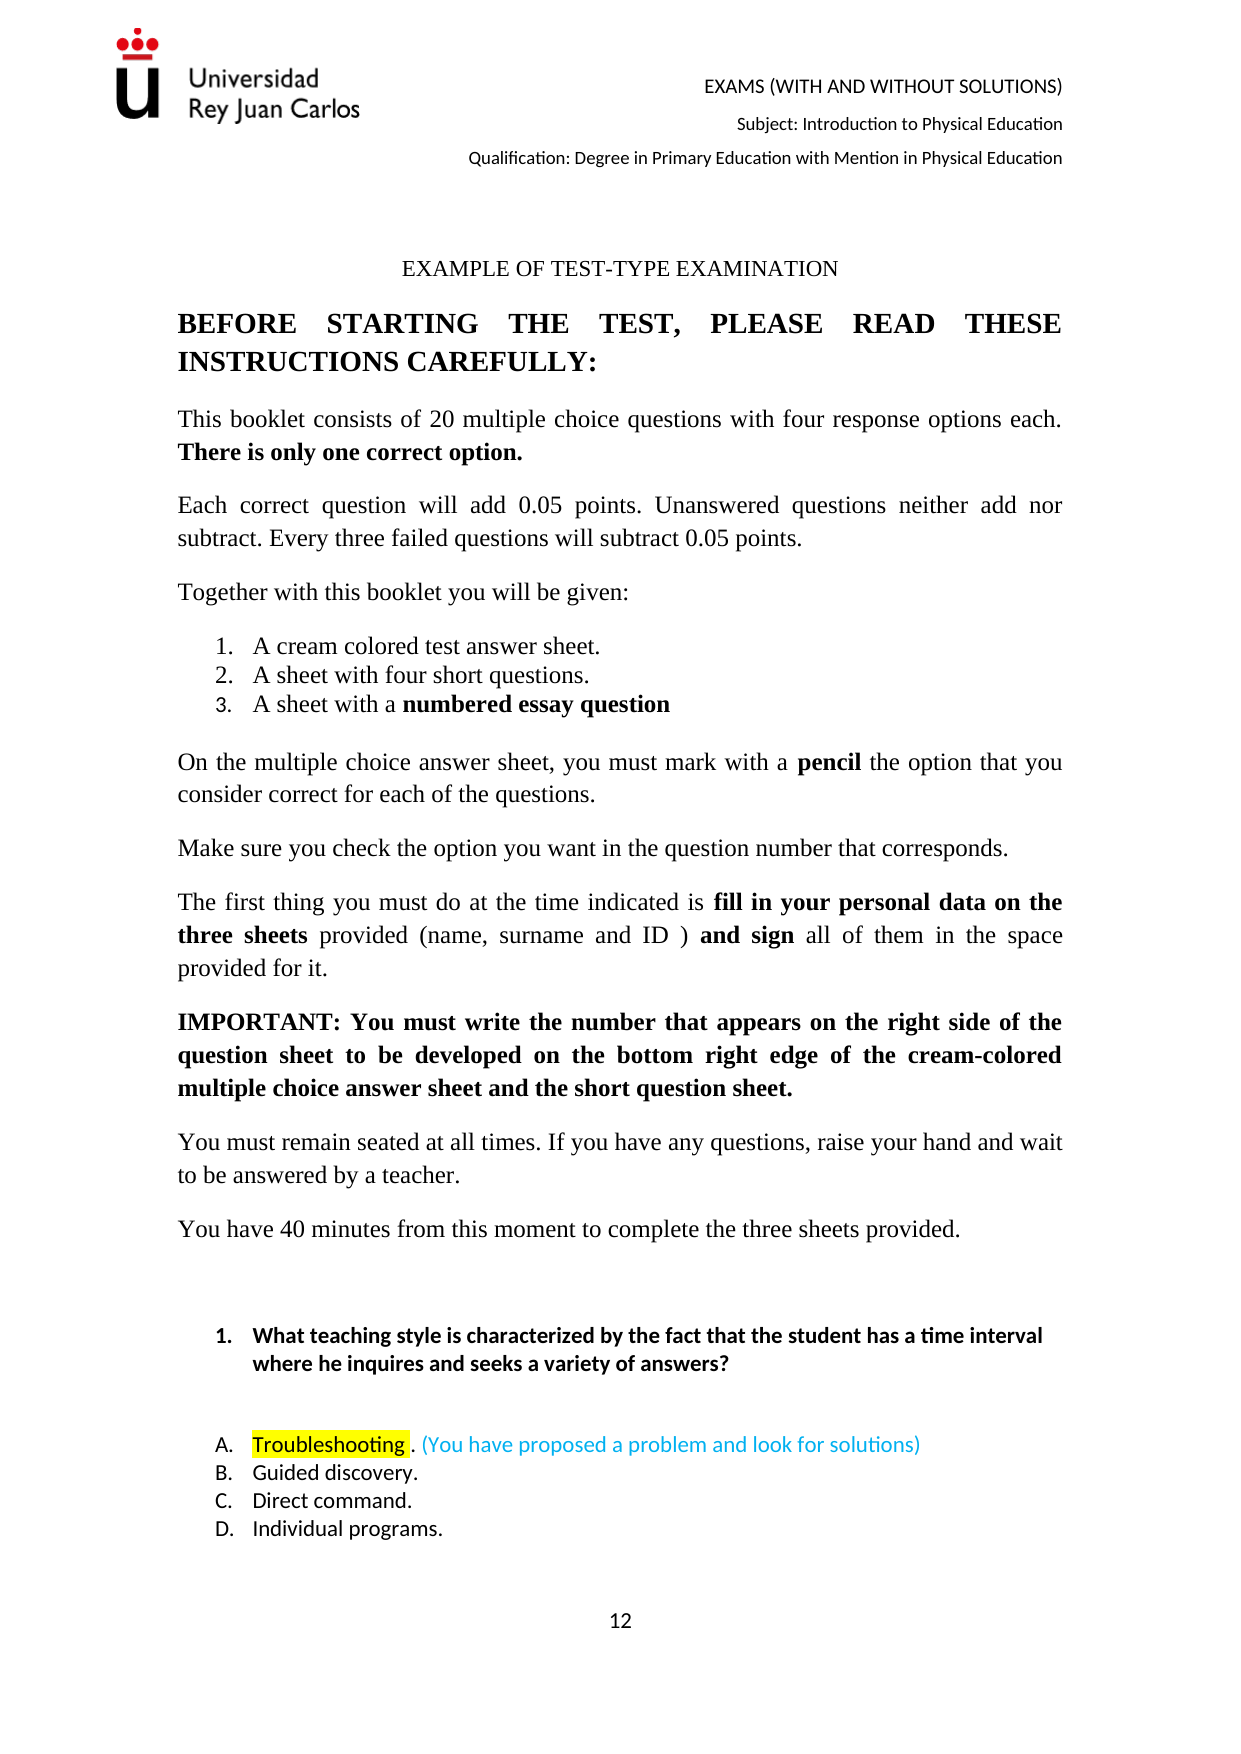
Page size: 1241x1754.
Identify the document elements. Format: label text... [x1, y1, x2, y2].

list Individual programs. [215, 1514, 1063, 1542]
list Direct command. [215, 1486, 1063, 1514]
text The first thing you must do at the time indicated is fill in your personal data on the three sheets provided (name, surname and ID ) and sign all of them in the space provided for it. [177, 887, 1063, 982]
text BEFORE STARTING THE TEST, PLEASE READ THESE INSTRUCTIONS CAREFULLY: [177, 306, 1063, 378]
list A sheet with four short questions. [215, 660, 1063, 689]
list A sheet with a numbered essay question [215, 689, 1063, 718]
text Each correct question will add 0.05 points. Unanswered questions neither add nor subtract. Every three failed questions will subtract 0.05 points. [177, 491, 1063, 552]
text EXAMPLE OF TEST-TYPE EXAMINATION [177, 255, 1063, 281]
list Troubleshooting . (You have proposed a problem and look for solutions) [215, 1430, 1063, 1458]
text Together with this booklet you will be given: [177, 577, 1063, 606]
text Make sure you check the option you want in the question number that corresponds. [177, 833, 1063, 862]
text This booklet consists of 20 multiple choice questions with four response options each. There is only one correct option. [177, 404, 1063, 465]
list Guided discovery. [215, 1458, 1063, 1486]
list What teaching style is characterized by the fact that the student has a time interval where he inquires and seeks a variety of answers? [215, 1321, 1063, 1377]
text IMPORTANT: You must write the number that appears on the right side of the question sheet to be developed on the bottom right edge of the cream-colored multiple choice answer sheet and the short question sheet. [177, 1007, 1063, 1102]
text You must remain seated at all times. If you have any questions, raise your hand and wait to be answered by a teacher. [177, 1127, 1063, 1189]
text On the multiple choice answer sheet, you must mark with a pencil the option that you consider correct for each of the questions. [177, 747, 1063, 808]
list A cream colored test answer sheet. [215, 631, 1063, 660]
text You have 40 minutes from this moment to complete the three sheets provided. [177, 1214, 1063, 1243]
